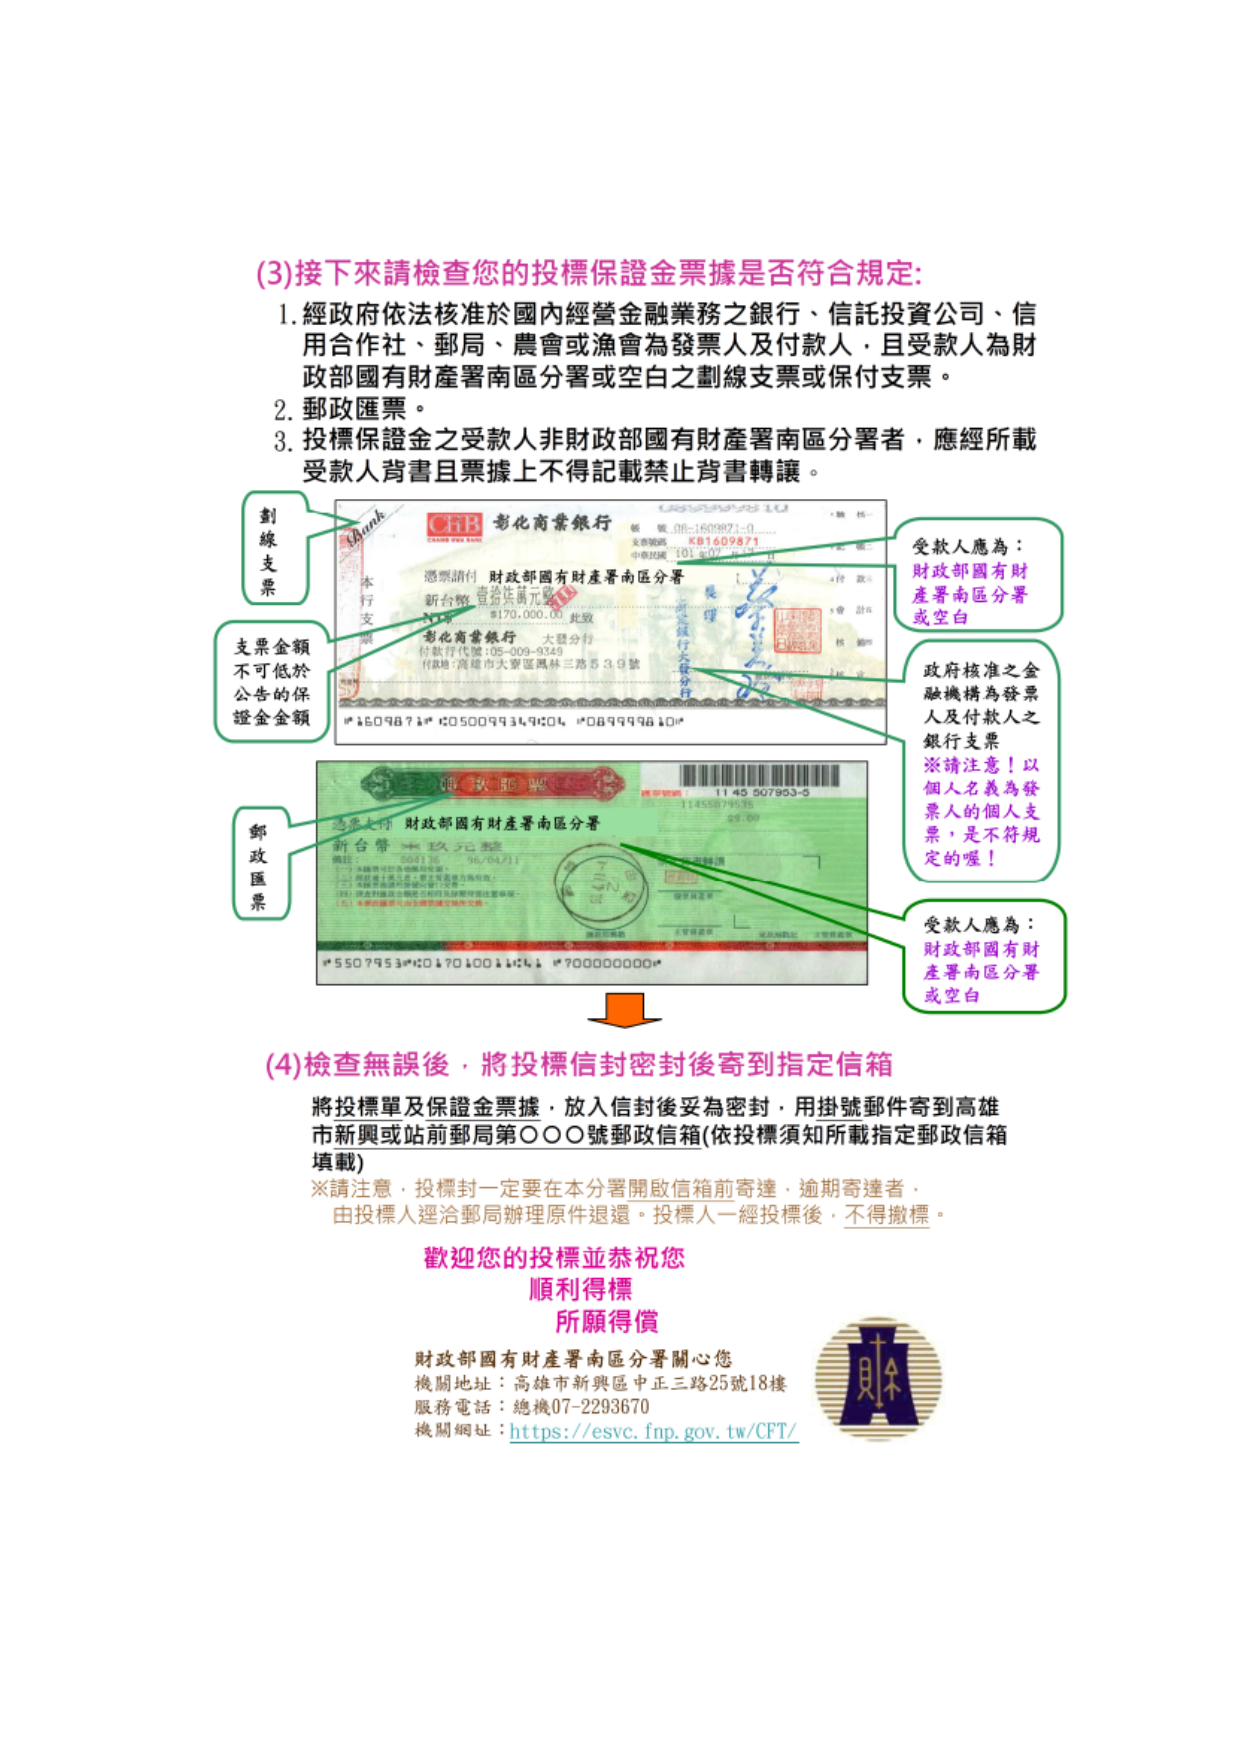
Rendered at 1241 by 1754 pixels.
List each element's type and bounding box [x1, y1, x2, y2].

picture [82, 71, 1192, 1639]
